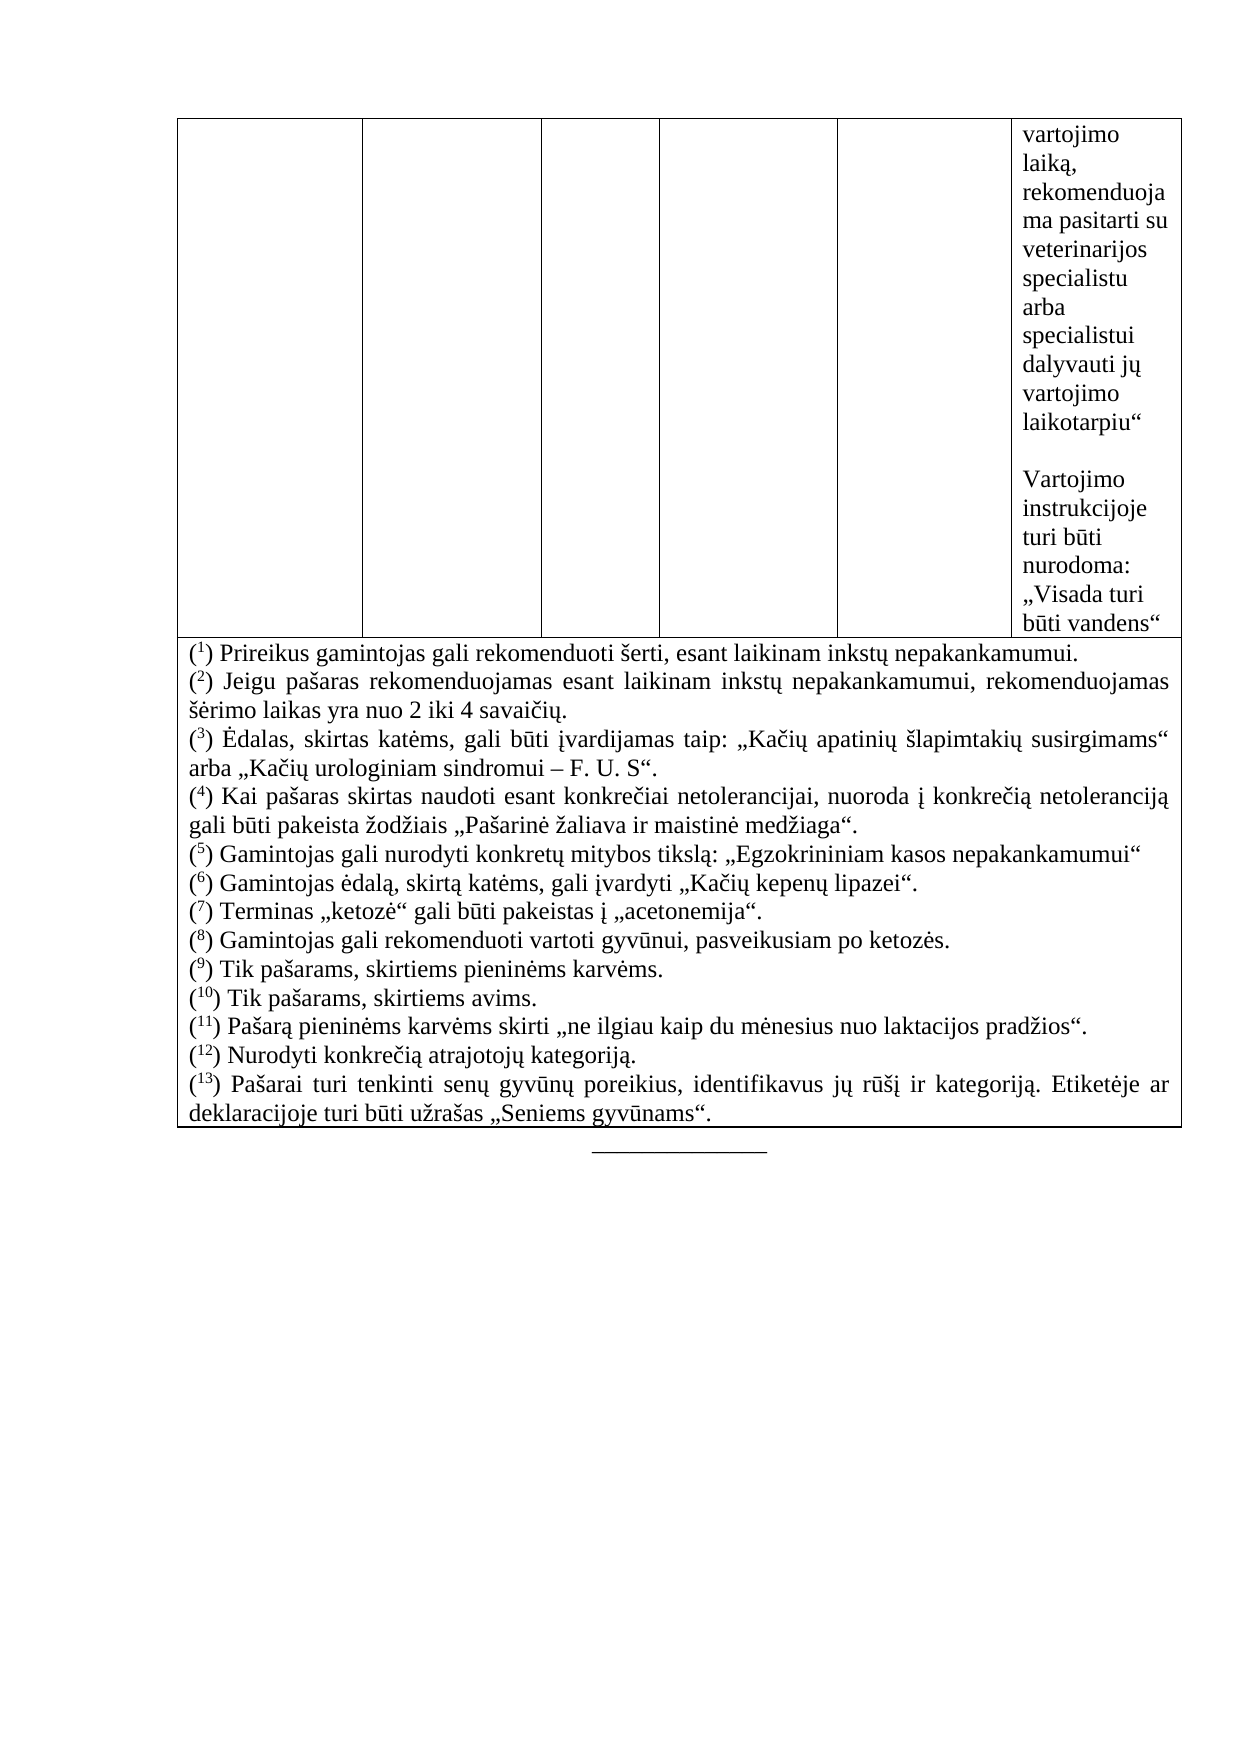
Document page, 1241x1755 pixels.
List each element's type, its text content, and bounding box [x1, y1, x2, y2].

table_cell vartojimo laiką, rekomenduojama pasitarti su veterinarijos specialistu arba specialistui dalyvauti jų vartojimo laikotarpiu“ Vartojimo instrukcijoje turi būti nurodoma: „Visada turi būti vandens“ [1012, 119, 1181, 637]
table_cell [838, 119, 1011, 637]
table_cell [363, 119, 541, 637]
table_cell (1) Prireikus gamintojas gali rekomenduoti šerti, esant laikinam inkstų nepakankamumui. (2) Jeigu pašaras rekomenduojamas esant laikinam inkstų nepakankamumui, rekomenduojamas šėrimo laikas yra nuo 2 iki 4 savaičių. (3) Ėdalas, skirtas katėms, gali būti įvardijamas taip: „Kačių apatinių šlapimtakių susirgimams“ arba „Kačių urologiniam sindromui – F. U. S“. (4) Kai pašaras skirtas naudoti esant konkrečiai netolerancijai, nuoroda į konkrečią netoleranciją gali būti pakeista žodžiais „Pašarinė žaliava ir maistinė medžiaga“. (5) Gamintojas gali nurodyti konkretų mitybos tikslą: „Egzokrininiam kasos nepakankamumui“ (6) Gamintojas ėdalą, skirtą katėms, gali įvardyti „Kačių kepenų lipazei“. (7) Terminas „ketozė“ gali būti pakeistas į „acetonemija“. (8) Gamintojas gali rekomenduoti vartoti gyvūnui, pasveikusiam po ketozės. (9) Tik pašarams, skirtiems pieninėms karvėms. (10) Tik pašarams, skirtiems avims. (11) Pašarą pieninėms karvėms skirti „ne ilgiau kaip du mėnesius nuo laktacijos pradžios“. (12) Nurodyti konkrečią atrajotojų kategoriją. (13) Pašarai turi tenkinti senų gyvūnų poreikius, identifikavus jų rūšį ir kategoriją. Etiketėje ar deklaracijoje turi būti užrašas „Seniems gyvūnams“. [178, 638, 1181, 1126]
table_cell [660, 119, 837, 637]
table_cell [178, 119, 362, 637]
text ______________ [177, 1128, 1181, 1156]
table_cell [542, 119, 659, 637]
